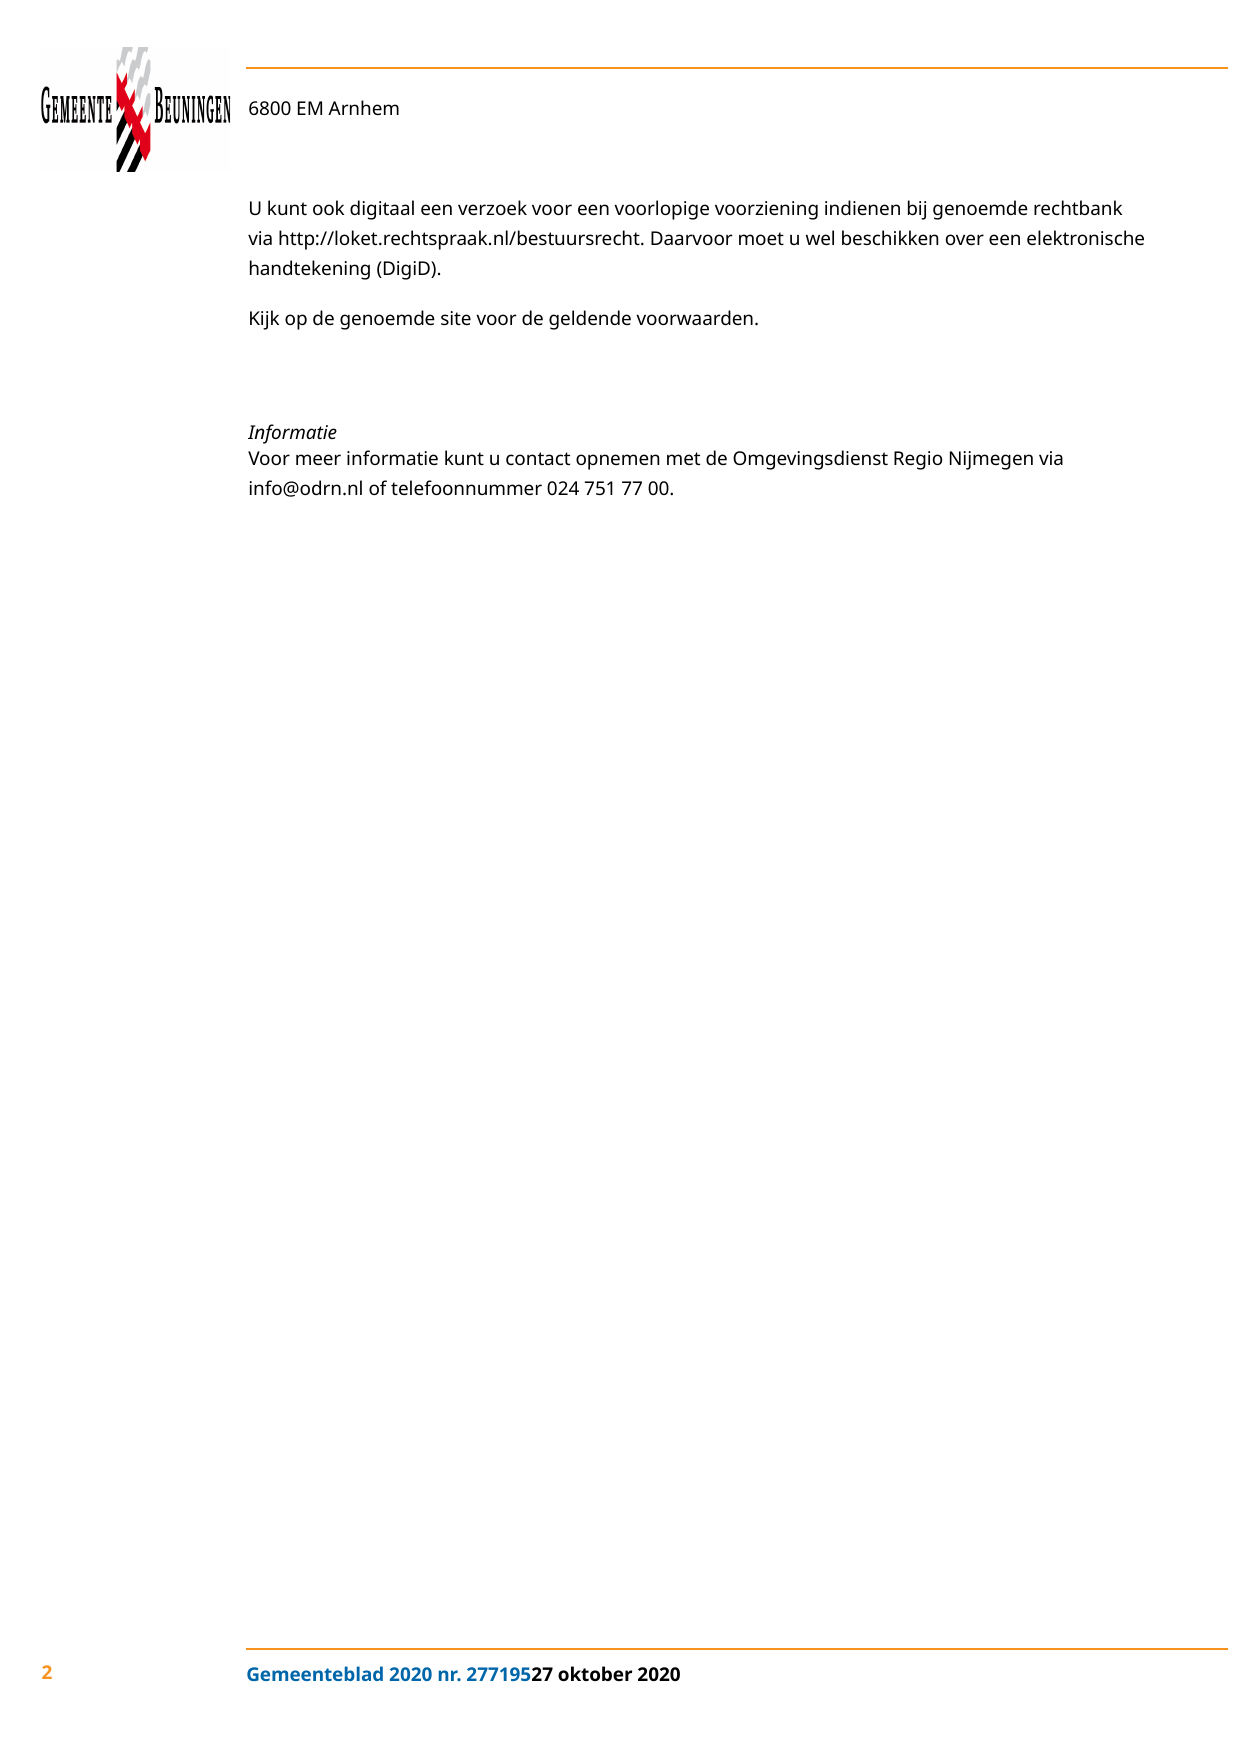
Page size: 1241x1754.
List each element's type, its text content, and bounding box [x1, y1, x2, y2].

text Kijk op de genoemde site voor de geldende voorwaarden. [248, 305, 1152, 331]
text U kunt ook digitaal een verzoek voor een voorlopige voorziening indienen bij genoemde rechtbank via http://loket.rechtspraak.nl/bestuursrecht. Daarvoor moet u wel beschikken over een elektronische handtekening (DigiD). [248, 196, 1152, 281]
text Voor meer informatie kunt u contact opnemen met de Omgevingsdienst Regio Nijmegen via info@odrn.nl of telefoonnummer 024 751 77 00. [248, 445, 1152, 501]
picture [41, 47, 231, 172]
text Informatie [248, 419, 1152, 445]
text 6800 EM Arnhem [248, 95, 1152, 121]
